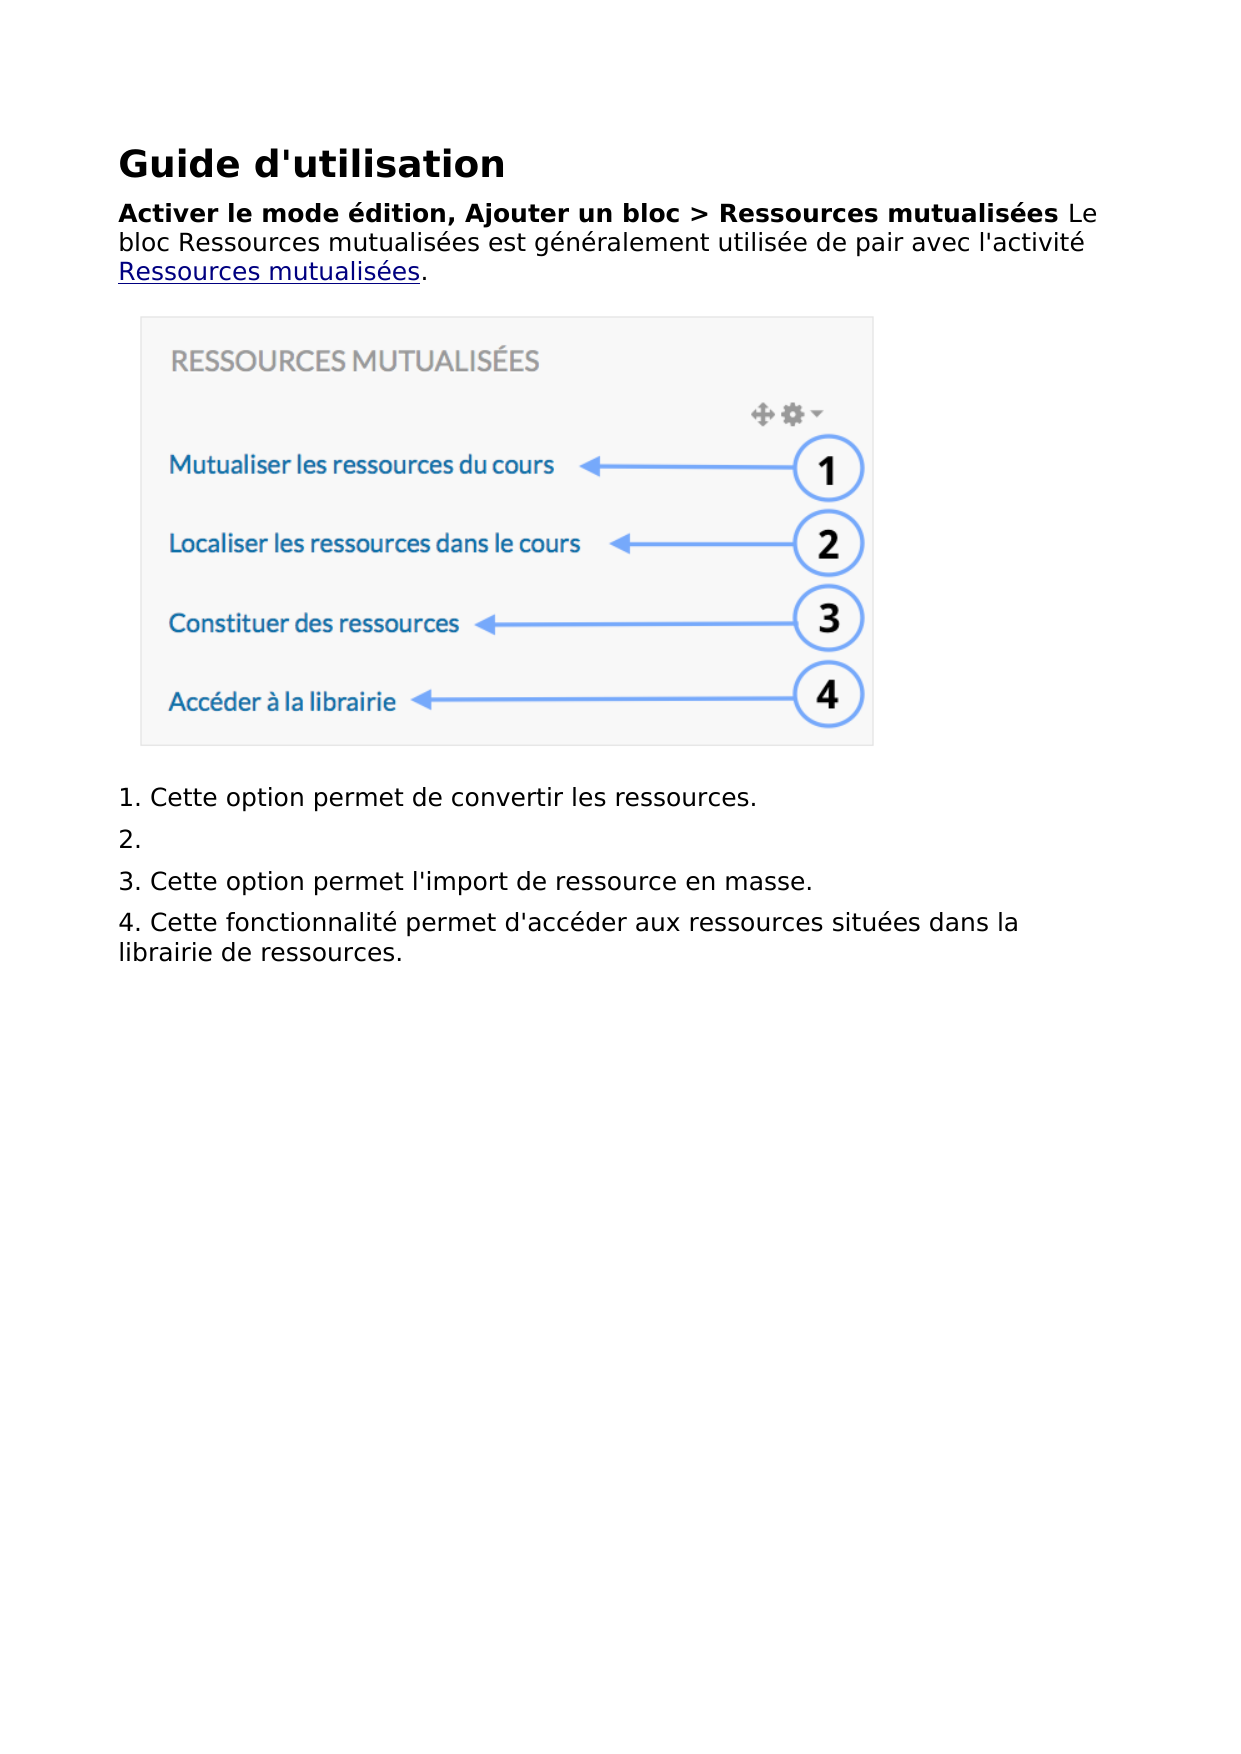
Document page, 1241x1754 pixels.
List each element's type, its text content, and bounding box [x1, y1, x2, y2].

picture [118, 299, 900, 771]
text 4. Cette fonctionnalité permet d'accéder aux ressources situées dans la librairie de ressources. [118, 908, 1122, 967]
text Activer le mode édition, Ajouter un bloc > Ressources mutualisées Le bloc Ressources mutualisées est généralement utilisée de pair avec l'activité Ressources mutualisées. [118, 199, 1122, 287]
text 3. Cette option permet l'import de ressource en masse. [118, 867, 1122, 896]
subtitle Guide d'utilisation [118, 143, 1122, 187]
text 2. [118, 825, 1122, 854]
text 1. Cette option permet de convertir les ressources. [118, 783, 1122, 813]
